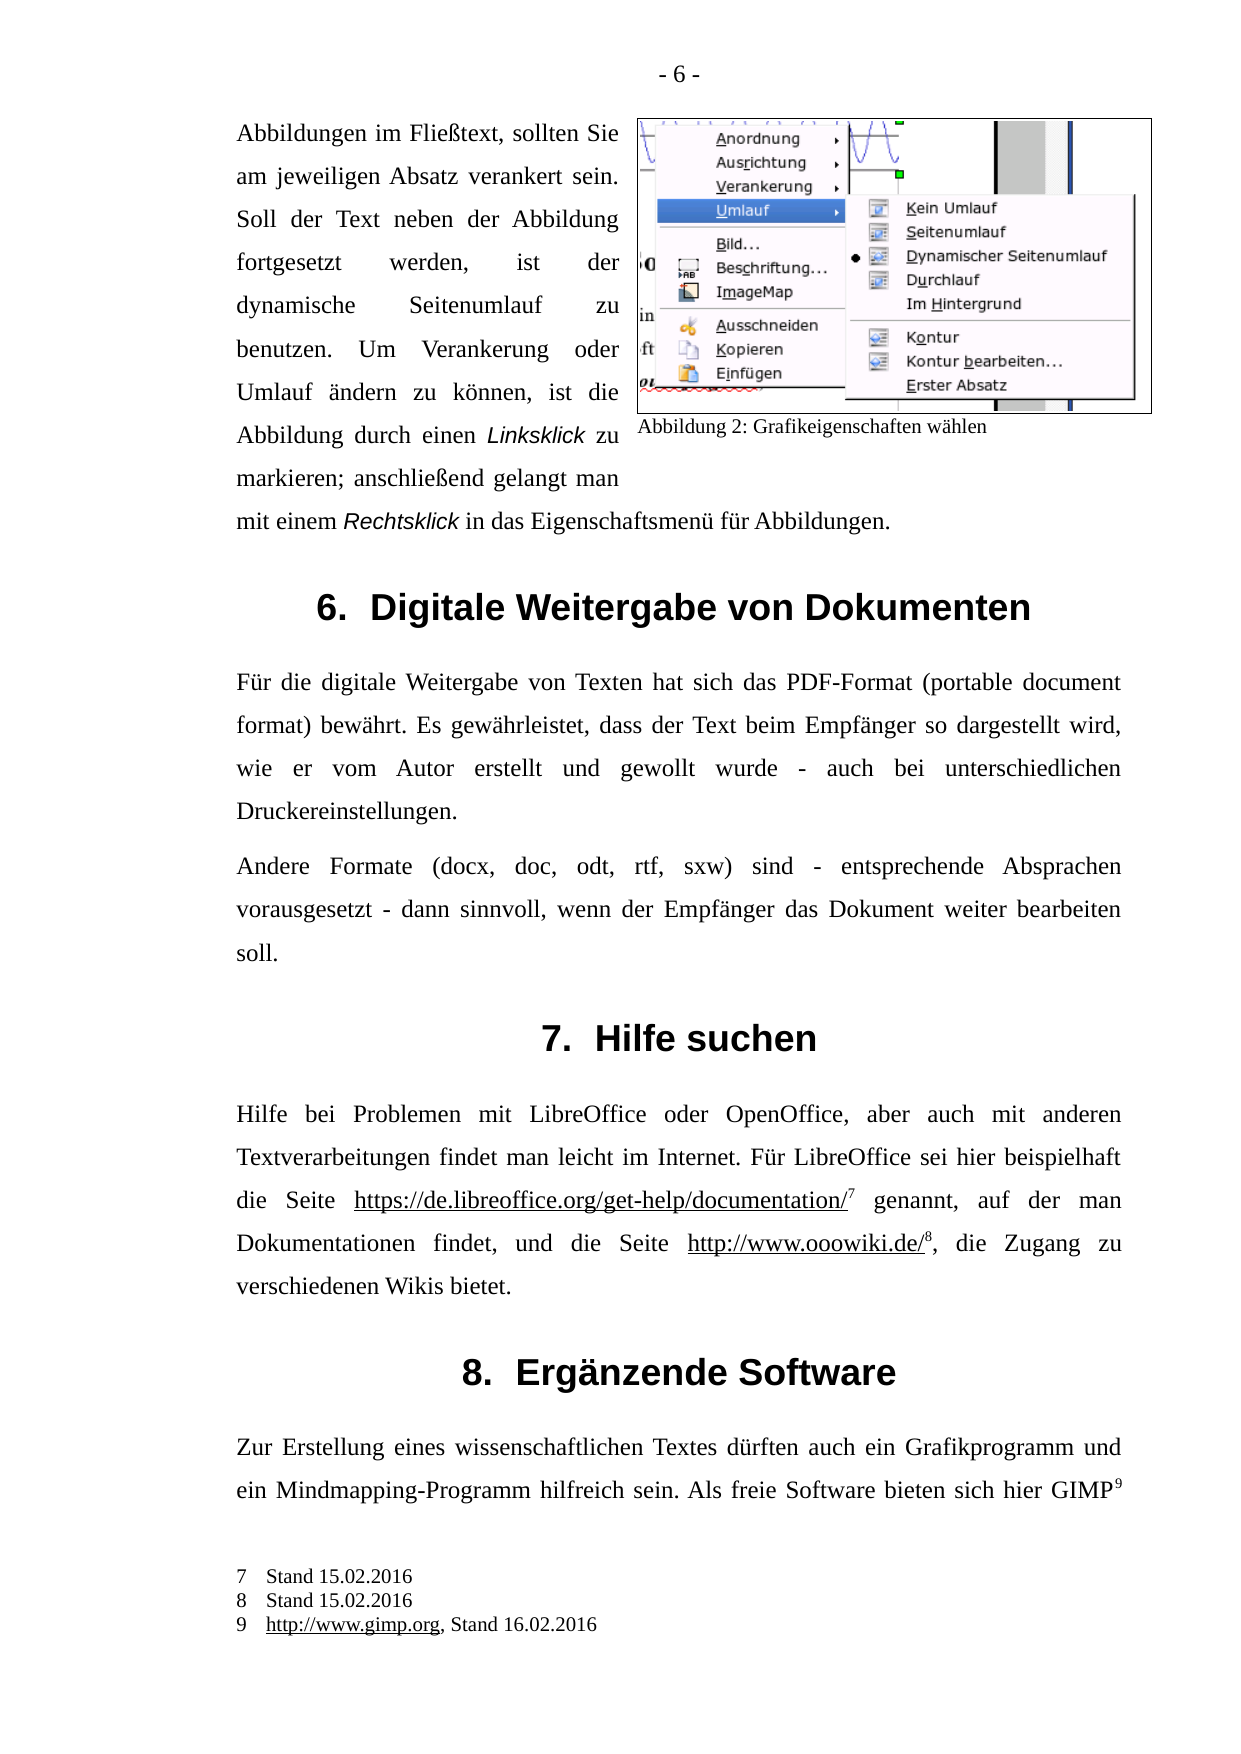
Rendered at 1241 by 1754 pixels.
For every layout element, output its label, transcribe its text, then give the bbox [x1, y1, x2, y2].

picture [640, 121, 1148, 411]
subtitle Hilfe suchen [236, 1016, 1122, 1059]
text Abbildung 2: Grafikeigenschaften wählen [637, 414, 1151, 438]
subtitle Digitale Weitergabe von Dokumenten [236, 585, 1122, 628]
text [638, 119, 1151, 413]
text Hilfe bei Problemen mit LibreOffice oder OpenOffice, aber auch mit anderen Textverarbeitungen findet man leicht im Internet. Für LibreOffice sei hier beispielhaft die Seite https://de.libreoffice.org/get-help/documentation/ genannt, auf der man Dokumentationen findet, und die Seite http://www.ooowiki.de/, die Zugang zu verschiedenen Wikis bietet. [236, 1099, 1122, 1300]
text Andere Formate (docx, doc, odt, rtf, sxw) sind - entsprechende Absprachen vorausgesetzt - dann sinnvoll, wenn der Empfänger das Dokument weiter bearbeiten soll. [236, 851, 1122, 966]
subtitle Ergänzende Software [236, 1350, 1122, 1393]
text http://www.gimp.org, Stand 16.02.2016 [236, 1612, 1122, 1636]
text Für die digitale Weitergabe von Texten hat sich das PDF-Format (portable document format) bewährt. Es gewährleistet, dass der Text beim Empfänger so dargestellt wird, wie er vom Autor erstellt und gewollt wurde - auch bei unterschiedlichen Druckereinstellungen. [236, 667, 1122, 825]
text Zur Erstellung eines wissenschaftlichen Textes dürften auch ein Grafikprogramm und ein Mindmapping-Programm hilfreich sein. Als freie Software bieten sich hier GIMP und Freemind an. Die Auswahl bei den Bildbearbeitungsprogrammen ist nahezu unbegrenzt und gerade bei diesen Programmen steigt die notwendige Einarbeitungszeit mit den Möglichkeiten, die das Programm bietet. Es lohnt sich also, bewusst auszuwählen. [236, 1432, 1122, 1504]
text Stand 15.02.2016 [236, 1564, 1122, 1588]
text Stand 15.02.2016 [236, 1588, 1122, 1612]
text Abbil­dungen im Fließtext, sollten Sie am jeweiligen Absatz verankert sein. Soll der Text neben der Abbildung fortge­setzt werden, ist der dynamische Sei­tenumlauf zu benutzen. Um Verankerung oder Umlauf ändern zu können, ist die Abbil­dung durch einen Linksklick zu markieren; anschließend gelangt man mit einem Rechtsklick in das Eigenschaftsmenü für Abbildungen. [236, 118, 1151, 535]
